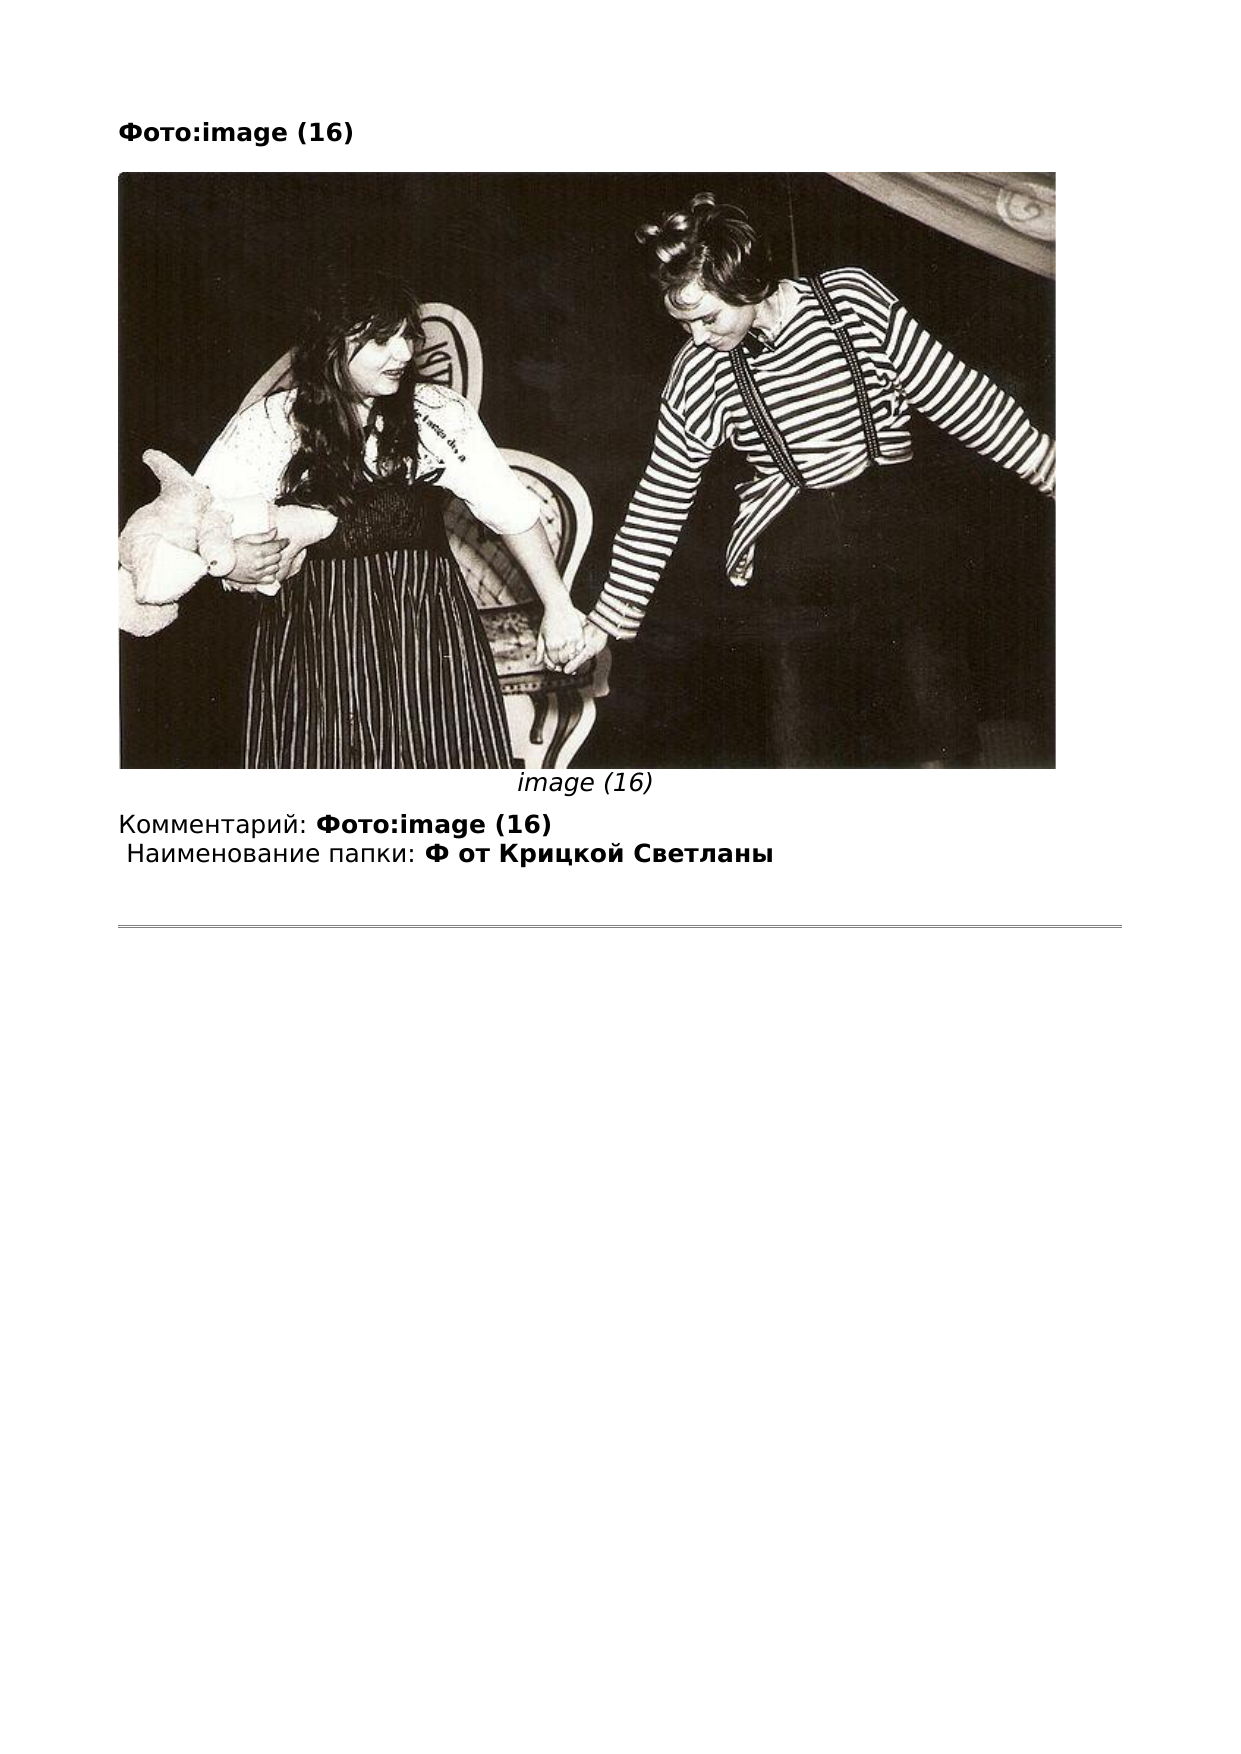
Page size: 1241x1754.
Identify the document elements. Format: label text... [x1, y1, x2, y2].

picture [118, 172, 1056, 769]
text image (16) [118, 769, 1056, 798]
subtitle Фото:image (16) [118, 118, 1122, 147]
text Комментарий: Фото:image (16) Наименование папки: Ф от Крицкой Светланы [118, 810, 1122, 898]
